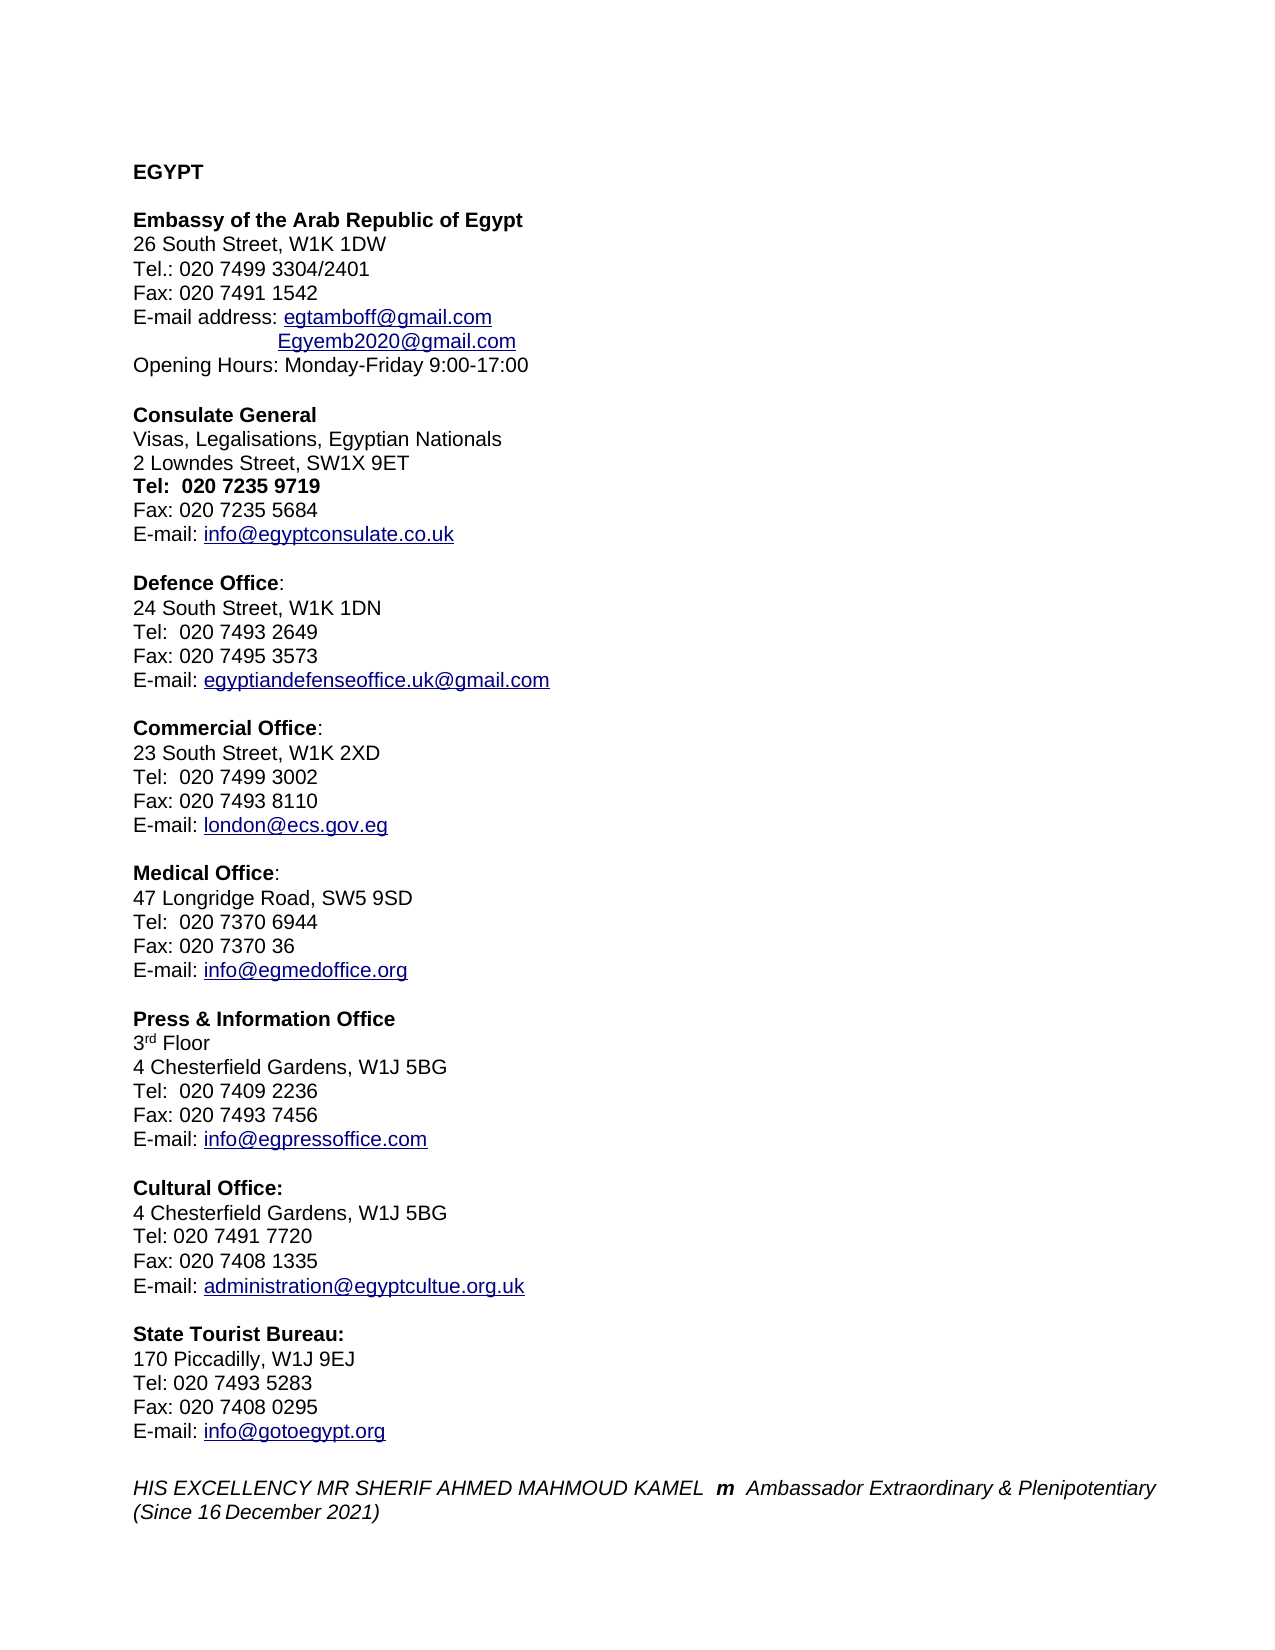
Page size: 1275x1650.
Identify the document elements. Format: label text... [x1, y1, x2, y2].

text E-mail address: egtamboff@gmail.com [133, 305, 1181, 329]
text Cultural Office: [133, 1175, 1181, 1200]
text E-mail: info@egyptconsulate.co.uk [133, 522, 1181, 546]
text Tel: 020 7370 6944 [133, 910, 1181, 934]
text Visas, Legalisations, Egyptian Nationals [133, 426, 1181, 450]
text Fax: 020 7408 0295 [133, 1395, 1181, 1419]
text 4 Chesterfield Gardens, W1J 5BG [133, 1200, 1181, 1224]
text Fax: 020 7493 7456 [133, 1103, 1181, 1127]
text 4 Chesterfield Gardens, W1J 5BG [133, 1055, 1181, 1079]
text State Tourist Bureau: [133, 1322, 1181, 1347]
text Opening Hours: Monday-Friday 9:00-17:00 [133, 353, 1181, 377]
text E-mail: london@ecs.gov.eg [133, 813, 1181, 837]
text 23 South Street, W1K 2XD [133, 741, 1181, 765]
text E-mail: egyptiandefenseoffice.uk@gmail.com [133, 667, 1181, 691]
text EGYPT [133, 160, 1181, 184]
text 26 South Street, W1K 1DW [133, 232, 1181, 256]
text Consulate General [133, 402, 1181, 426]
text E-mail: info@egmedoffice.org [133, 958, 1181, 982]
text 3rd Floor [133, 1031, 1181, 1055]
text Embassy of the Arab Republic of Egypt [133, 208, 1181, 232]
text Fax: 020 7408 1335 [133, 1248, 1181, 1274]
text Tel: 020 7409 2236 [133, 1079, 1181, 1103]
text Fax: 020 7370 36 [133, 934, 1181, 958]
text Fax: 020 7495 3573 [133, 643, 1181, 667]
text Fax: 020 7235 5684 [133, 498, 1181, 522]
text Tel: 020 7499 3002 [133, 765, 1181, 789]
text 2 Lowndes Street, SW1X 9ET [133, 450, 1181, 474]
text E-mail: info@gotoegypt.org [133, 1419, 1181, 1443]
text Press & Information Office [133, 1006, 1181, 1031]
text 170 Piccadilly, W1J 9EJ [133, 1347, 1181, 1371]
text Egyemb2020@gmail.com [133, 329, 1181, 353]
text Tel: 020 7235 9719 [133, 474, 1181, 498]
text Tel.: 020 7499 3304/2401 [133, 256, 1181, 281]
text HIS EXCELLENCY MR SHERIF AHMED MAHMOUD KAMEL m Ambassador Extraordinary & Plenipotentiary (Since 16 December 2021) [133, 1476, 1181, 1524]
text 47 Longridge Road, SW5 9SD [133, 886, 1181, 910]
text Commercial Office: [133, 715, 1181, 741]
text Defence Office: [133, 570, 1181, 596]
text E-mail: info@egpressoffice.com [133, 1127, 1181, 1151]
text Fax: 020 7493 8110 [133, 789, 1181, 813]
text Tel: 020 7491 7720 [133, 1224, 1181, 1248]
text 24 South Street, W1K 1DN [133, 596, 1181, 619]
text E-mail: administration@egyptcultue.org.uk [133, 1274, 1181, 1298]
text Tel: 020 7493 5283 [133, 1371, 1181, 1395]
text Medical Office: [133, 861, 1181, 886]
text Fax: 020 7491 1542 [133, 281, 1181, 305]
text Tel: 020 7493 2649 [133, 619, 1181, 643]
